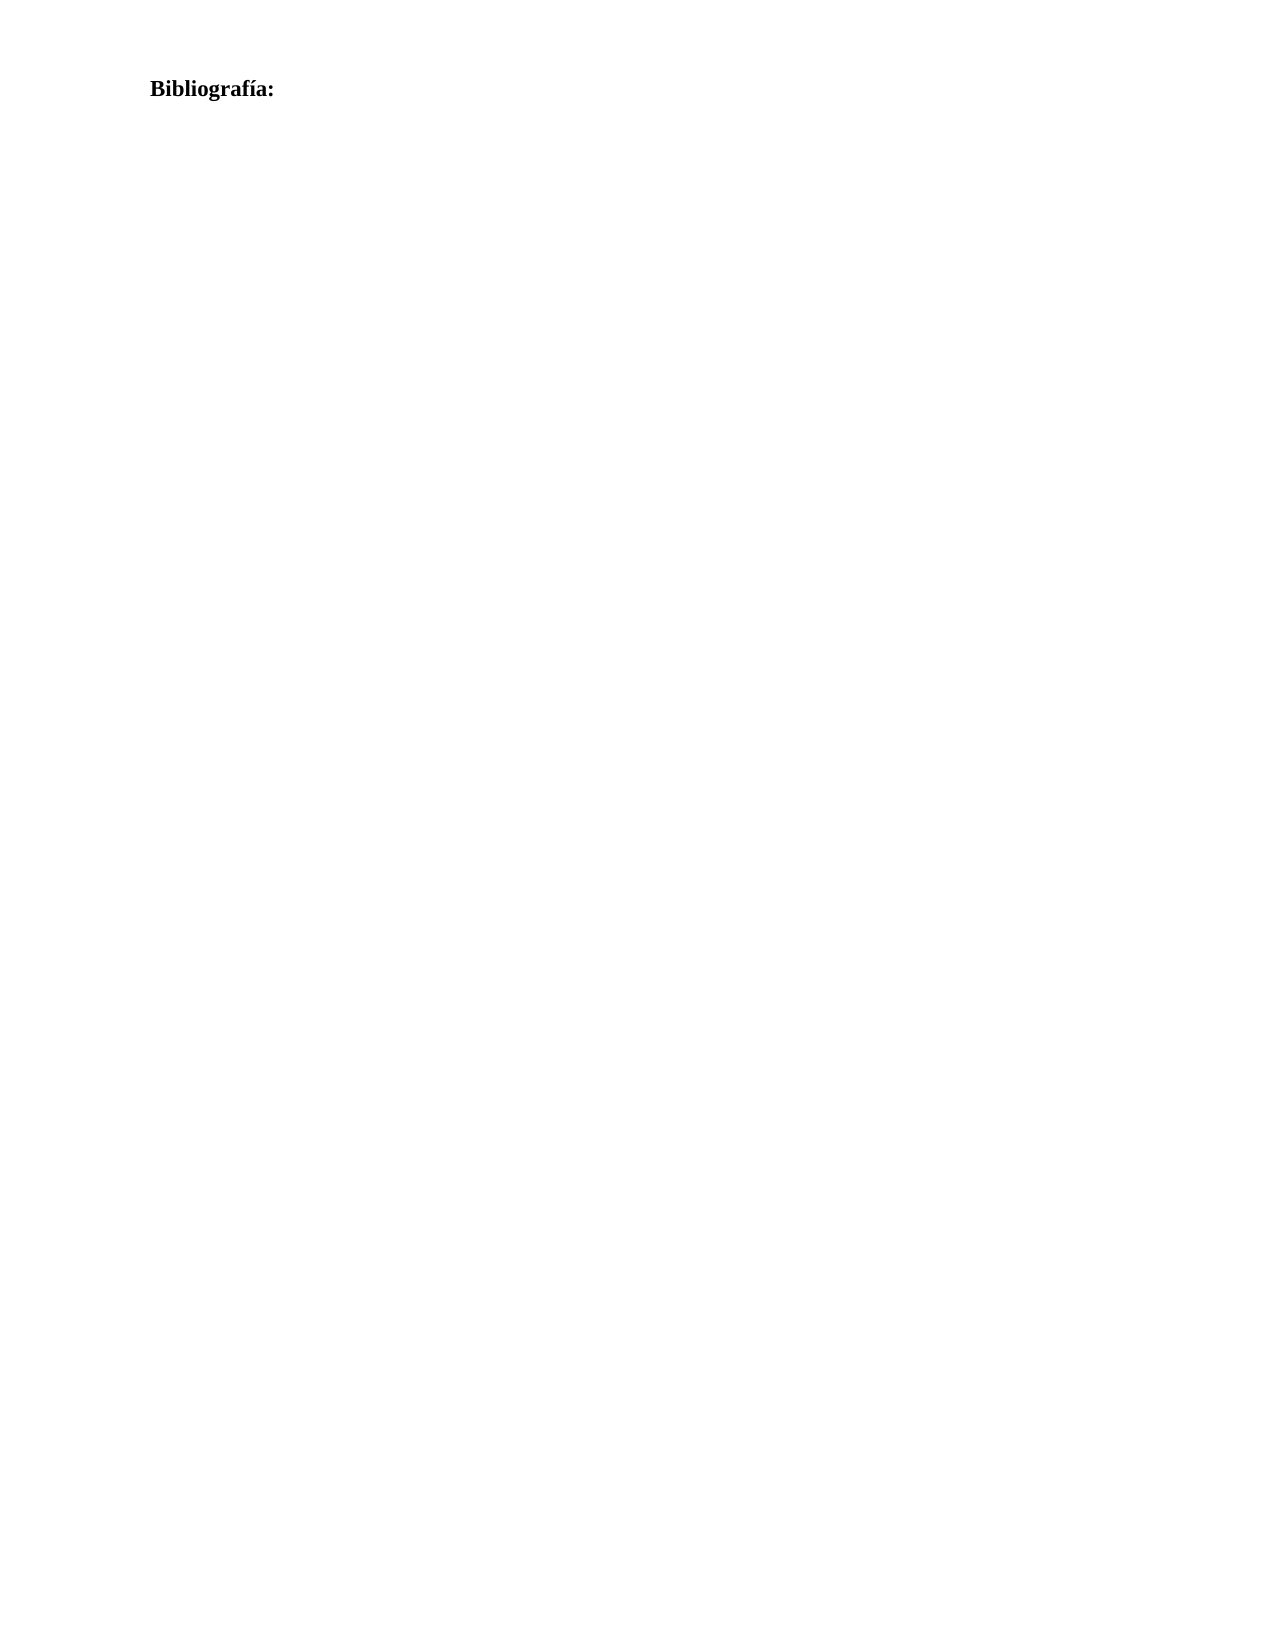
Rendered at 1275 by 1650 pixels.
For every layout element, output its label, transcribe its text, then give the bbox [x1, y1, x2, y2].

text Bibliografía: [150, 75, 1125, 101]
